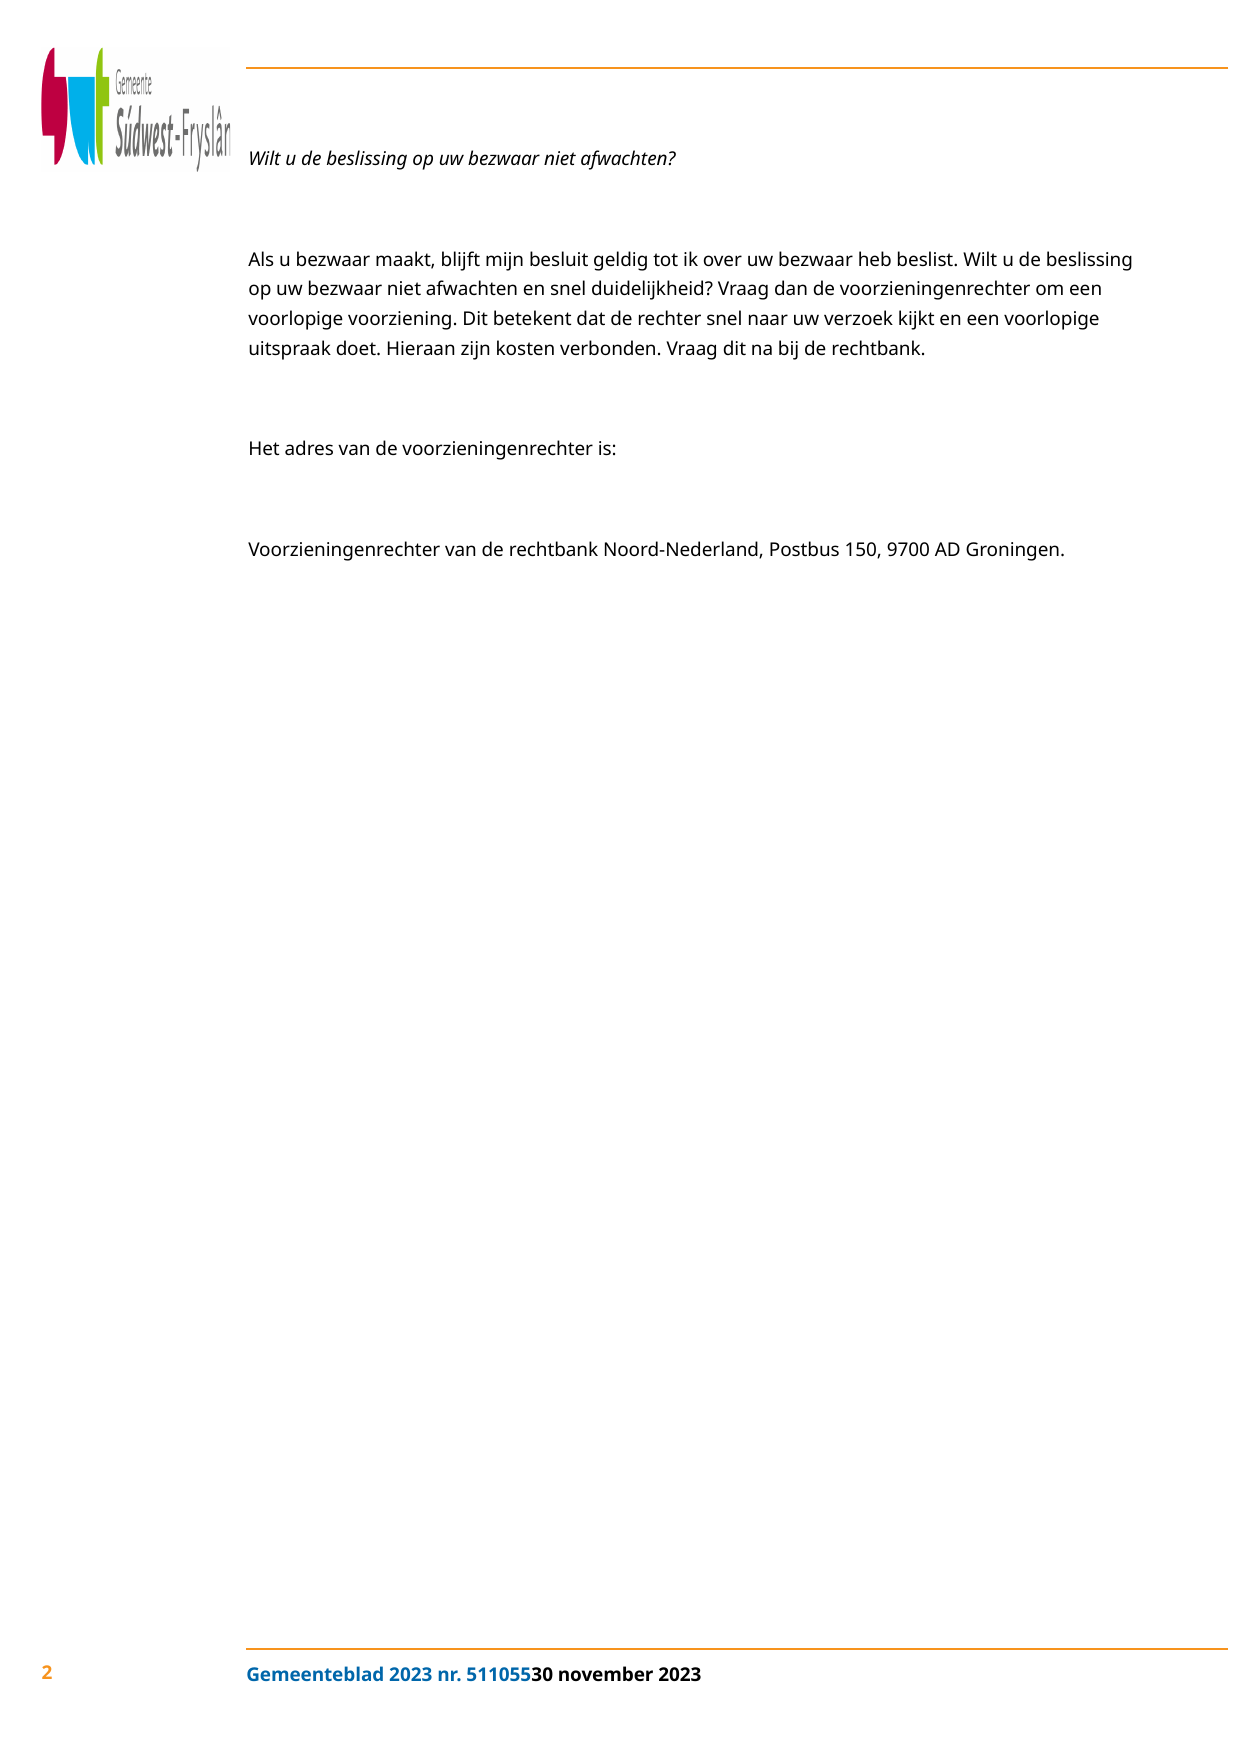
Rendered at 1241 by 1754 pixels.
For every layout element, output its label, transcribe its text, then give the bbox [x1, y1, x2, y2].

text Wilt u de beslissing op uw bezwaar niet afwachten? [248, 145, 1152, 171]
text Het adres van de voorzieningenrechter is: [248, 436, 1152, 461]
text Als u bezwaar maakt, blijft mijn besluit geldig tot ik over uw bezwaar heb beslist. Wilt u de beslissing op uw bezwaar niet afwachten en snel duidelijkheid? Vraag dan de voorzieningenrechter om een voorlopige voorziening. Dit betekent dat de rechter snel naar uw verzoek kijkt en een voorlopige uitspraak doet. Hieraan zijn kosten verbonden. Vraag dit na bij de rechtbank. [248, 246, 1152, 361]
picture [41, 47, 231, 172]
text Voorzieningenrechter van de rechtbank Noord-Nederland, Postbus 150, 9700 AD Groningen. [248, 536, 1152, 562]
